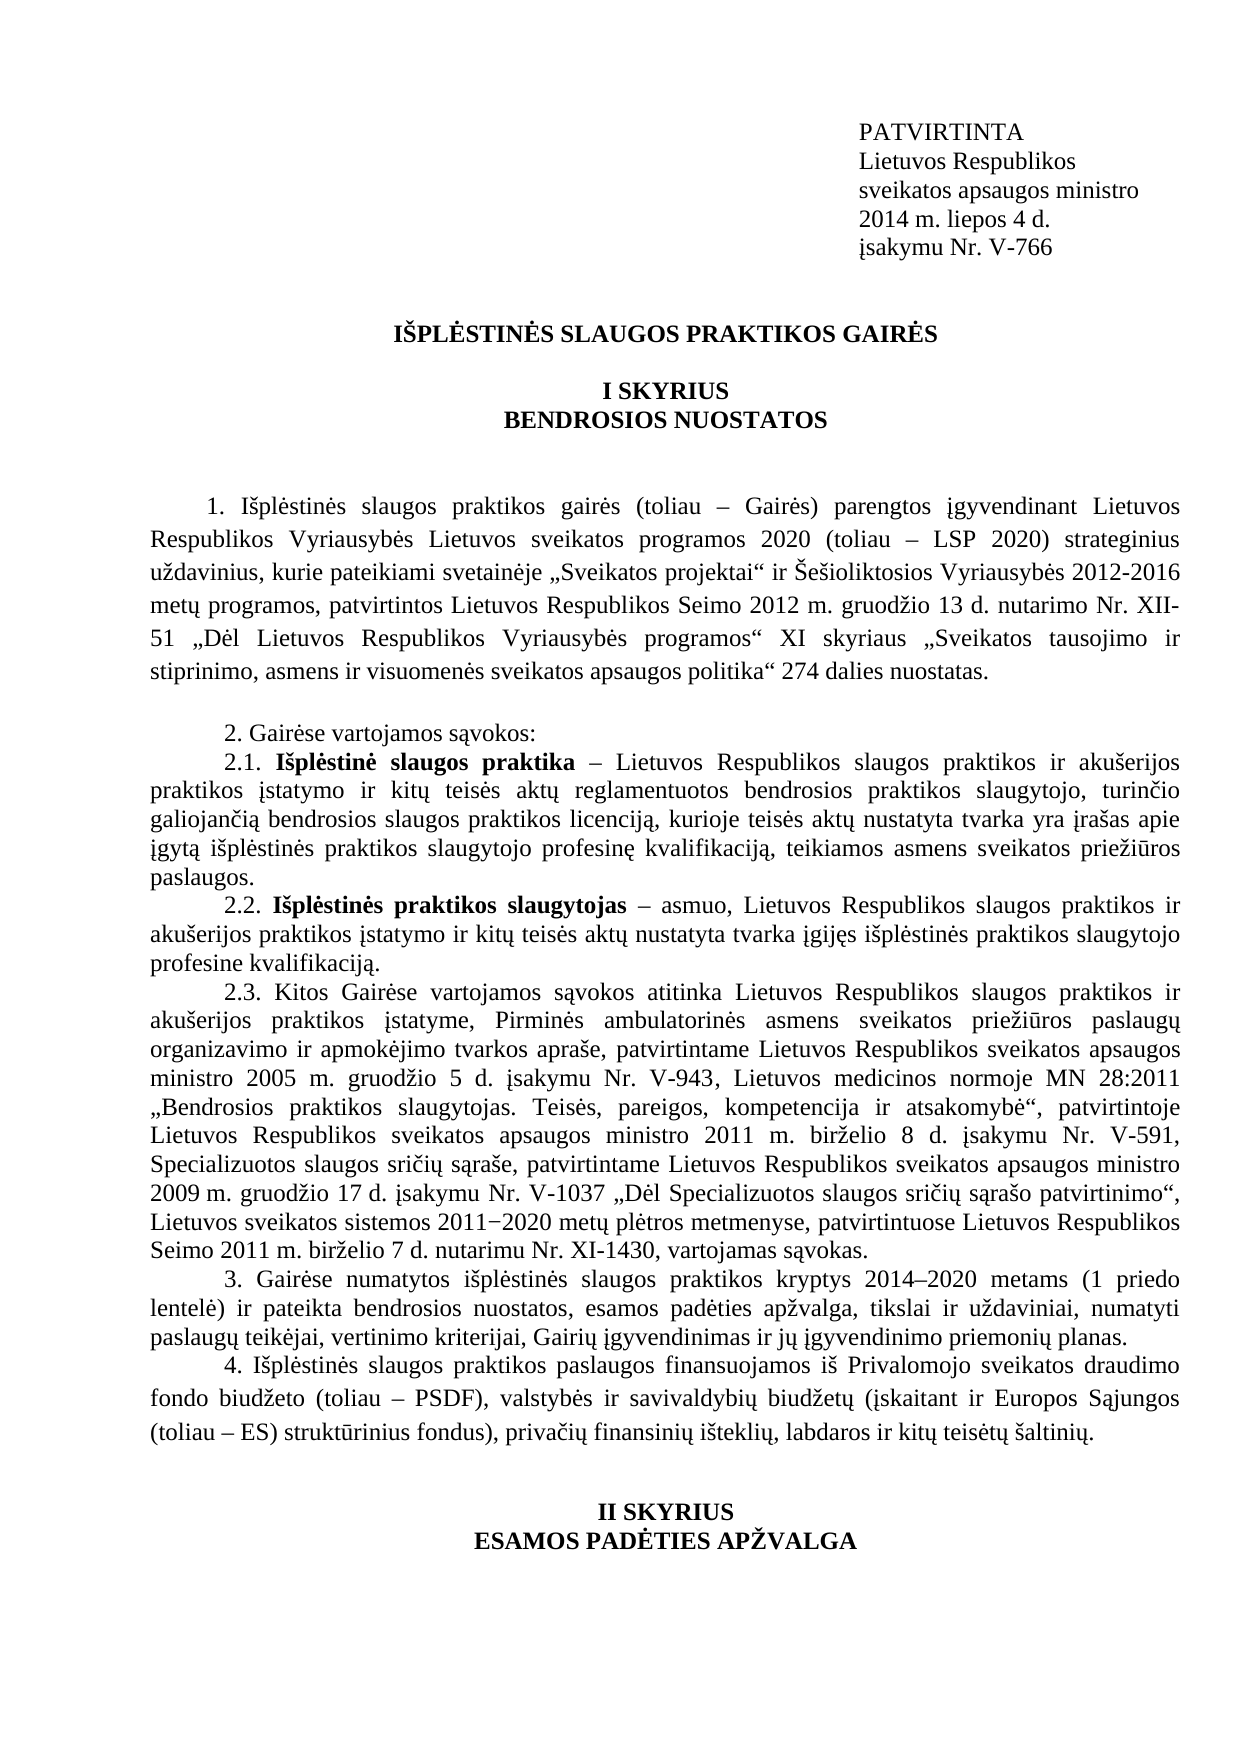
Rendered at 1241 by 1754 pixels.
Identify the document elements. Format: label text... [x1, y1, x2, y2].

text 2. Gairėse vartojamos sąvokos: [150, 718, 1181, 747]
text BENDROSIOS NUOSTATOS [150, 405, 1181, 434]
text Lietuvos Respublikos [859, 146, 1181, 175]
text sveikatos apsaugos ministro [859, 175, 1181, 204]
text 4. Išplėstinės slaugos praktikos paslaugos finansuojamos iš Privalomojo sveikatos draudimo fondo biudžeto (toliau – PSDF), valstybės ir savivaldybių biudžetų (įskaitant ir Europos Sąjungos (toliau – ES) struktūrinius fondus), privačių finansinių išteklių, labdaros ir kitų teisėtų šaltinių. [150, 1351, 1181, 1445]
text PATVIRTINTA [859, 117, 1181, 146]
text 2.2. Išplėstinės praktikos slaugytojas – asmuo, Lietuvos Respublikos slaugos praktikos ir akušerijos praktikos įstatymo ir kitų teisės aktų nustatyta tvarka įgijęs išplėstinės praktikos slaugytojo profesine kvalifikaciją. [150, 891, 1181, 977]
text 2014 m. liepos 4 d. [859, 204, 1181, 232]
text 2.1. Išplėstinė slaugos praktika – Lietuvos Respublikos slaugos praktikos ir akušerijos praktikos įstatymo ir kitų teisės aktų reglamentuotos bendrosios praktikos slaugytojo, turinčio galiojančią bendrosios slaugos praktikos licenciją, kurioje teisės aktų nustatyta tvarka yra įrašas apie įgytą išplėstinės praktikos slaugytojo profesinę kvalifikaciją, teikiamos asmens sveikatos priežiūros paslaugos. [150, 747, 1181, 891]
text ESAMOS PADĖTIES APŽVALGA [150, 1526, 1181, 1555]
text 3. Gairėse numatytos išplėstinės slaugos praktikos kryptys 2014–2020 metams (1 priedo lentelė) ir pateikta bendrosios nuostatos, esamos padėties apžvalga, tikslai ir uždaviniai, numatyti paslaugų teikėjai, vertinimo kriterijai, Gairių įgyvendinimas ir jų įgyvendinimo priemonių planas. [150, 1264, 1181, 1351]
text įsakymu Nr. V-766 [859, 232, 1181, 261]
text I SKYRIUS [150, 376, 1181, 405]
text IŠPLĖSTINĖS SLAUGOS PRAKTIKOS GAIRĖS [150, 319, 1181, 347]
text 2.3. Kitos Gairėse vartojamos sąvokos atitinka Lietuvos Respublikos slaugos praktikos ir akušerijos praktikos įstatyme, Pirminės ambulatorinės asmens sveikatos priežiūros paslaugų organizavimo ir apmokėjimo tvarkos apraše, patvirtintame Lietuvos Respublikos sveikatos apsaugos ministro 2005 m. gruodžio 5 d. įsakymu Nr. V-943, Lietuvos medicinos normoje MN 28:2011 „Bendrosios praktikos slaugytojas. Teisės, pareigos, kompetencija ir atsakomybė“, patvirtintoje Lietuvos Respublikos sveikatos apsaugos ministro 2011 m. birželio 8 d. įsakymu Nr. V-591, Specializuotos slaugos sričių sąraše, patvirtintame Lietuvos Respublikos sveikatos apsaugos ministro 2009 m. gruodžio 17 d. įsakymu Nr. V-1037 „Dėl Specializuotos slaugos sričių sąrašo patvirtinimo“, Lietuvos sveikatos sistemos 2011−2020 metų plėtros metmenyse, patvirtintuose Lietuvos Respublikos Seimo 2011 m. birželio 7 d. nutarimu Nr. XI-1430, vartojamas sąvokas. [150, 977, 1181, 1264]
text 1. Išplėstinės slaugos praktikos gairės (toliau – Gairės) parengtos įgyvendinant Lietuvos Respublikos Vyriausybės Lietuvos sveikatos programos 2020 (toliau – LSP 2020) strateginius uždavinius, kurie pateikiami svetainėje „Sveikatos projektai“ ir Šešioliktosios Vyriausybės 2012-2016 metų programos, patvirtintos Lietuvos Respublikos Seimo 2012 m. gruodžio 13 d. nutarimo Nr. XII-51 „Dėl Lietuvos Respublikos Vyriausybės programos“ XI skyriaus „Sveikatos tausojimo ir stiprinimo, asmens ir visuomenės sveikatos apsaugos politika“ 274 dalies nuostatas. [150, 491, 1181, 685]
text II SKYRIUS [150, 1497, 1181, 1526]
